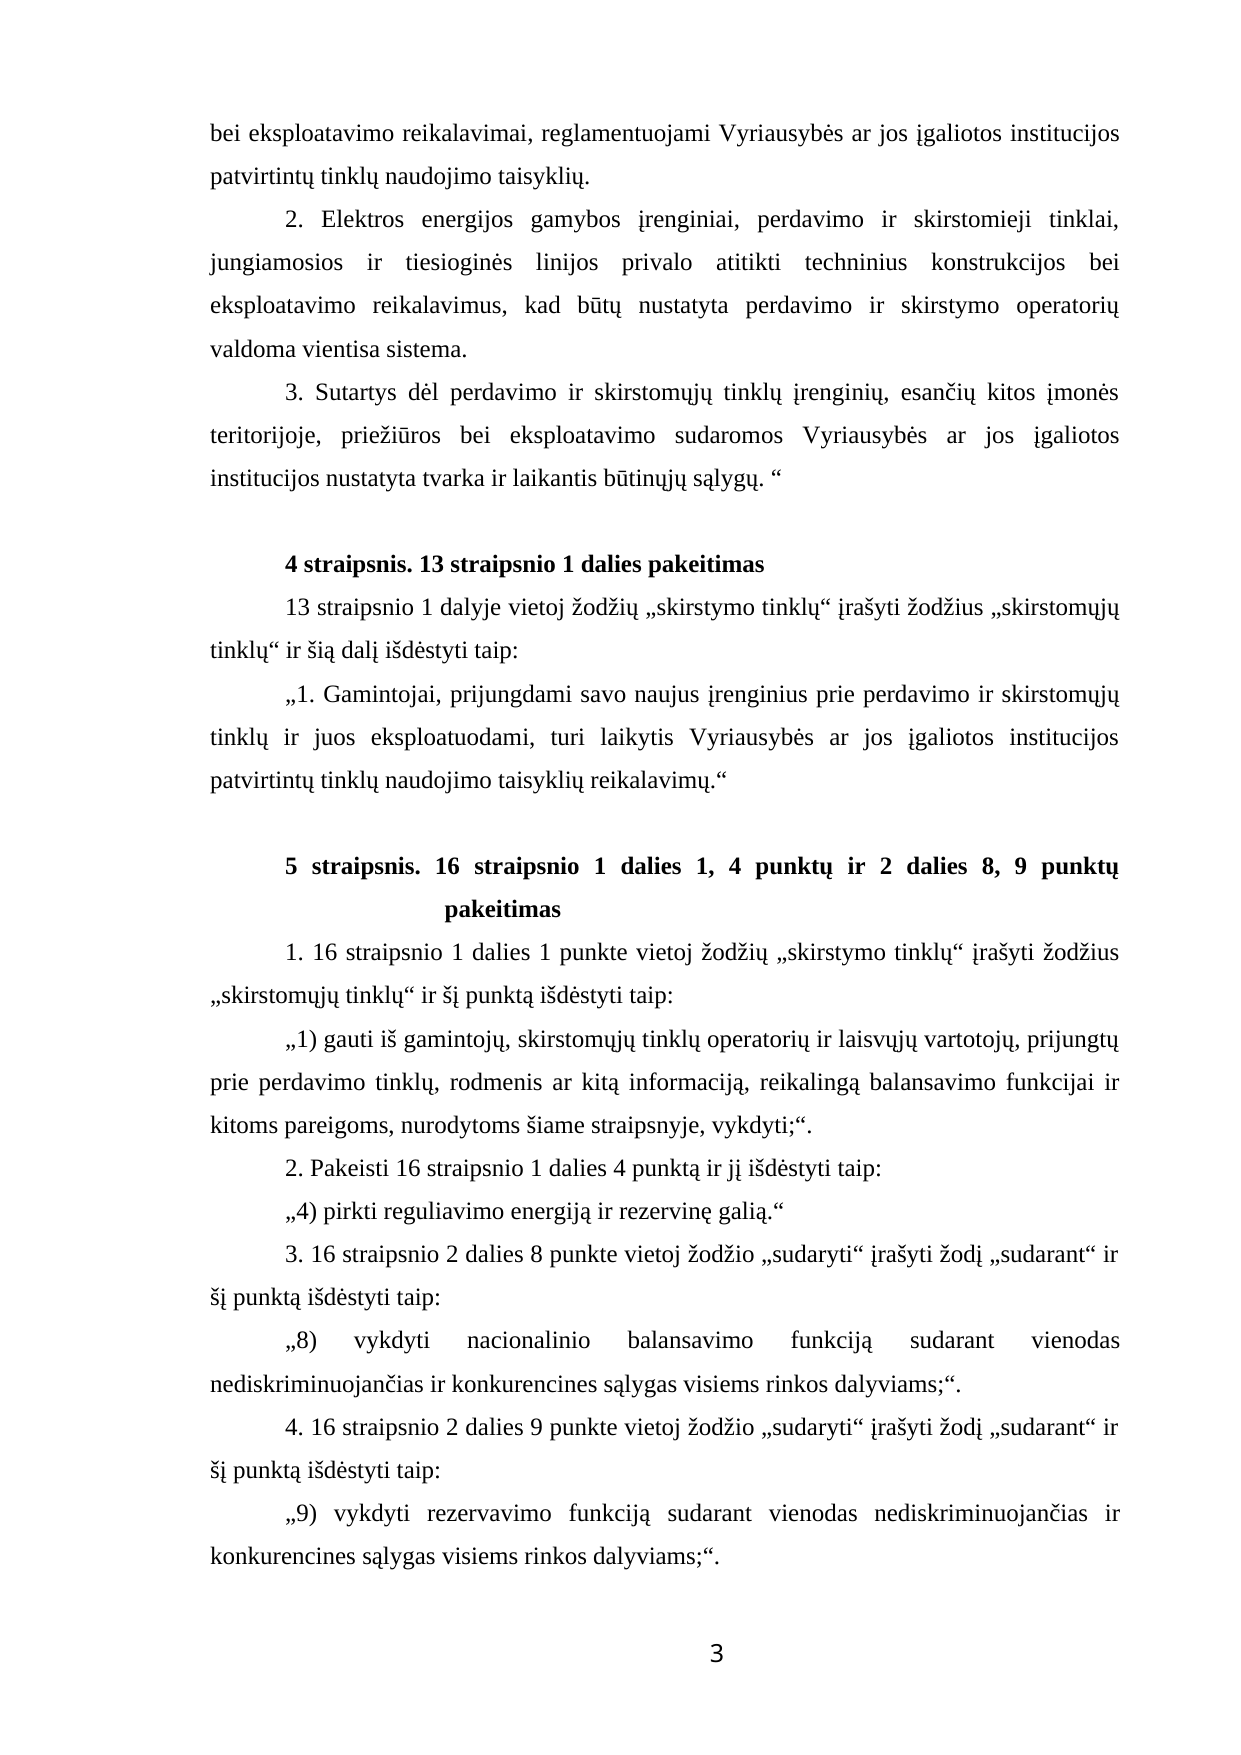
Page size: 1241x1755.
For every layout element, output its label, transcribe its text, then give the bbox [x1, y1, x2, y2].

text 2. Elektros energijos gamybos įrenginiai, perdavimo ir skirstomieji tinklai, jungiamosios ir tiesioginės linijos privalo atitikti techninius konstrukcijos bei eksploatavimo reikalavimus, kad būtų nustatyta perdavimo ir skirstymo operatorių valdoma vientisa sistema. [210, 204, 1120, 362]
text bei eksploatavimo reikalavimai, reglamentuojami Vyriausybės ar jos įgaliotos institucijos patvirtintų tinklų naudojimo taisyklių. [210, 118, 1120, 190]
text „1. Gamintojai, prijungdami savo naujus įrenginius prie perdavimo ir skirstomųjų tinklų ir juos eksploatuodami, turi laikytis Vyriausybės ar jos įgaliotos institucijos patvirtintų tinklų naudojimo taisyklių reikalavimų.“ [210, 679, 1120, 794]
text 4 straipsnis. 13 straipsnio 1 dalies pakeitimas [210, 549, 1120, 578]
text 3. 16 straipsnio 2 dalies 8 punkte vietoj žodžio „sudaryti“ įrašyti žodį „sudarant“ ir šį punktą išdėstyti taip: [210, 1239, 1120, 1311]
text „1) gauti iš gamintojų, skirstomųjų tinklų operatorių ir laisvųjų vartotojų, prijungtų prie perdavimo tinklų, rodmenis ar kitą informaciją, reikalingą balansavimo funkcijai ir kitoms pareigoms, nurodytoms šiame straipsnyje, vykdyti;“. [210, 1024, 1120, 1139]
text „8) vykdyti nacionalinio balansavimo funkciją sudarant vienodas nediskriminuojančias ir konkurencines sąlygas visiems rinkos dalyviams;“. [210, 1326, 1120, 1397]
text 5 straipsnis. 16 straipsnio 1 dalies 1, 4 punktų ir 2 dalies 8, 9 punktų pakeitimas [285, 851, 1120, 923]
text „9) vykdyti rezervavimo funkciją sudarant vienodas nediskriminuojančias ir konkurencines sąlygas visiems rinkos dalyviams;“. [210, 1498, 1120, 1570]
text 4. 16 straipsnio 2 dalies 9 punkte vietoj žodžio „sudaryti“ įrašyti žodį „sudarant“ ir šį punktą išdėstyti taip: [210, 1412, 1120, 1484]
text 2. Pakeisti 16 straipsnio 1 dalies 4 punktą ir jį išdėstyti taip: [210, 1153, 1120, 1182]
text „4) pirkti reguliavimo energiją ir rezervinę galią.“ [210, 1196, 1120, 1225]
text 3. Sutartys dėl perdavimo ir skirstomųjų tinklų įrenginių, esančių kitos įmonės teritorijoje, priežiūros bei eksploatavimo sudaromos Vyriausybės ar jos įgaliotos institucijos nustatyta tvarka ir laikantis būtinųjų sąlygų. “ [210, 377, 1120, 492]
text 13 straipsnio 1 dalyje vietoj žodžių „skirstymo tinklų“ įrašyti žodžius „skirstomųjų tinklų“ ir šią dalį išdėstyti taip: [210, 592, 1120, 664]
text 1. 16 straipsnio 1 dalies 1 punkte vietoj žodžių „skirstymo tinklų“ įrašyti žodžius „skirstomųjų tinklų“ ir šį punktą išdėstyti taip: [210, 937, 1120, 1009]
